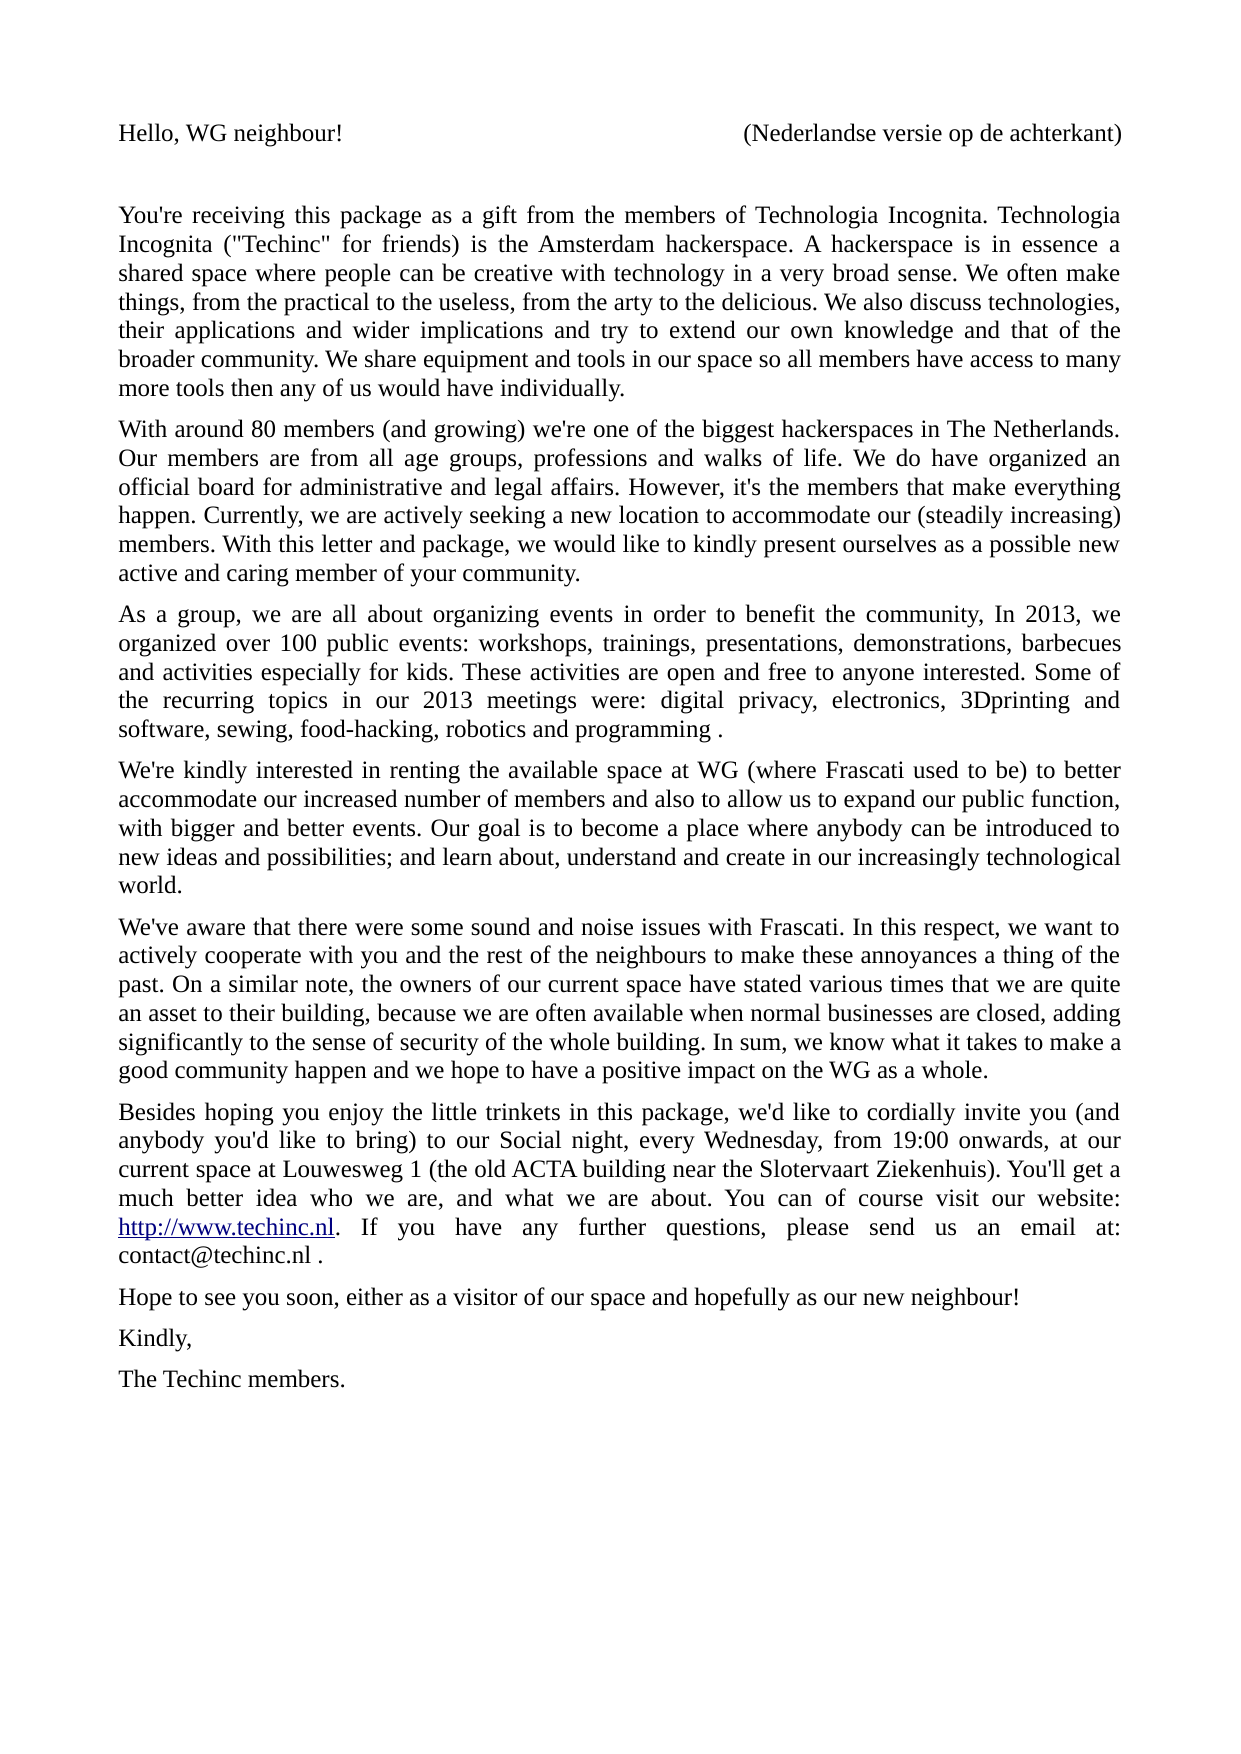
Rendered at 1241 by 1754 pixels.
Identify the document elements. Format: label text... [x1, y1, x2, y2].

text We're kindly interested in renting the available space at WG (where Frascati used to be) to better accommodate our increased number of members and also to allow us to expand our public function, with bigger and better events. Our goal is to become a place where anybody can be introduced to new ideas and possibilities; and learn about, understand and create in our increasingly technological world. [118, 756, 1122, 899]
text As a group, we are all about organizing events in order to benefit the community, In 2013, we organized over 100 public events: workshops, trainings, presentations, demonstrations, barbecues and activities especially for kids. These activities are open and free to anyone interested. Some of the recurring topics in our 2013 meetings were: digital privacy, electronics, 3Dprinting and software, sewing, food-hacking, robotics and programming . [118, 599, 1122, 743]
text Kindly, [118, 1323, 1122, 1352]
text Besides hoping you enjoy the little trinkets in this package, we'd like to cordially invite you (and anybody you'd like to bring) to our Social night, every Wednesday, from 19:00 onwards, at our current space at Louwesweg 1 (the old ACTA building near the Slotervaart Ziekenhuis). You'll get a much better idea who we are, and what we are about. You can of course visit our website: http://www.techinc.nl. If you have any further questions, please send us an email at: contact@techinc.nl . [118, 1097, 1122, 1269]
text The Techinc members. [118, 1364, 1122, 1393]
text We've aware that there were some sound and noise issues with Frascati. In this respect, we want to actively cooperate with you and the rest of the neighbours to make these annoyances a thing of the past. On a similar note, the owners of our current space have stated various times that we are quite an asset to their building, because we are often available when normal businesses are closed, adding significantly to the sense of security of the whole building. In sum, we know what it takes to make a good community happen and we hope to have a positive impact on the WG as a whole. [118, 912, 1122, 1084]
text With around 80 members (and growing) we're one of the biggest hackerspaces in The Netherlands. Our members are from all age groups, professions and walks of life. We do have organized an official board for administrative and legal affairs. However, it's the members that make everything happen. Currently, we are actively seeking a new location to accommodate our (steadily increasing) members. With this letter and package, we would like to kindly present ourselves as a possible new active and caring member of your community. [118, 414, 1122, 587]
text You're receiving this package as a gift from the members of Technologia Incognita. Technologia Incognita ("Techinc" for friends) is the Amsterdam hackerspace. A hackerspace is in essence a shared space where people can be creative with technology in a very broad sense. We often make things, from the practical to the useless, from the arty to the delicious. We also discuss technologies, their applications and wider implications and try to extend our own knowledge and that of the broader community. We share equipment and tools in our space so all members have access to many more tools then any of us would have individually. [118, 201, 1122, 402]
text Hello, WG neighbour! (Nederlandse versie op de achterkant) [118, 118, 1122, 147]
text Hope to see you soon, either as a visitor of our space and hopefully as our new neighbour! [118, 1282, 1122, 1311]
